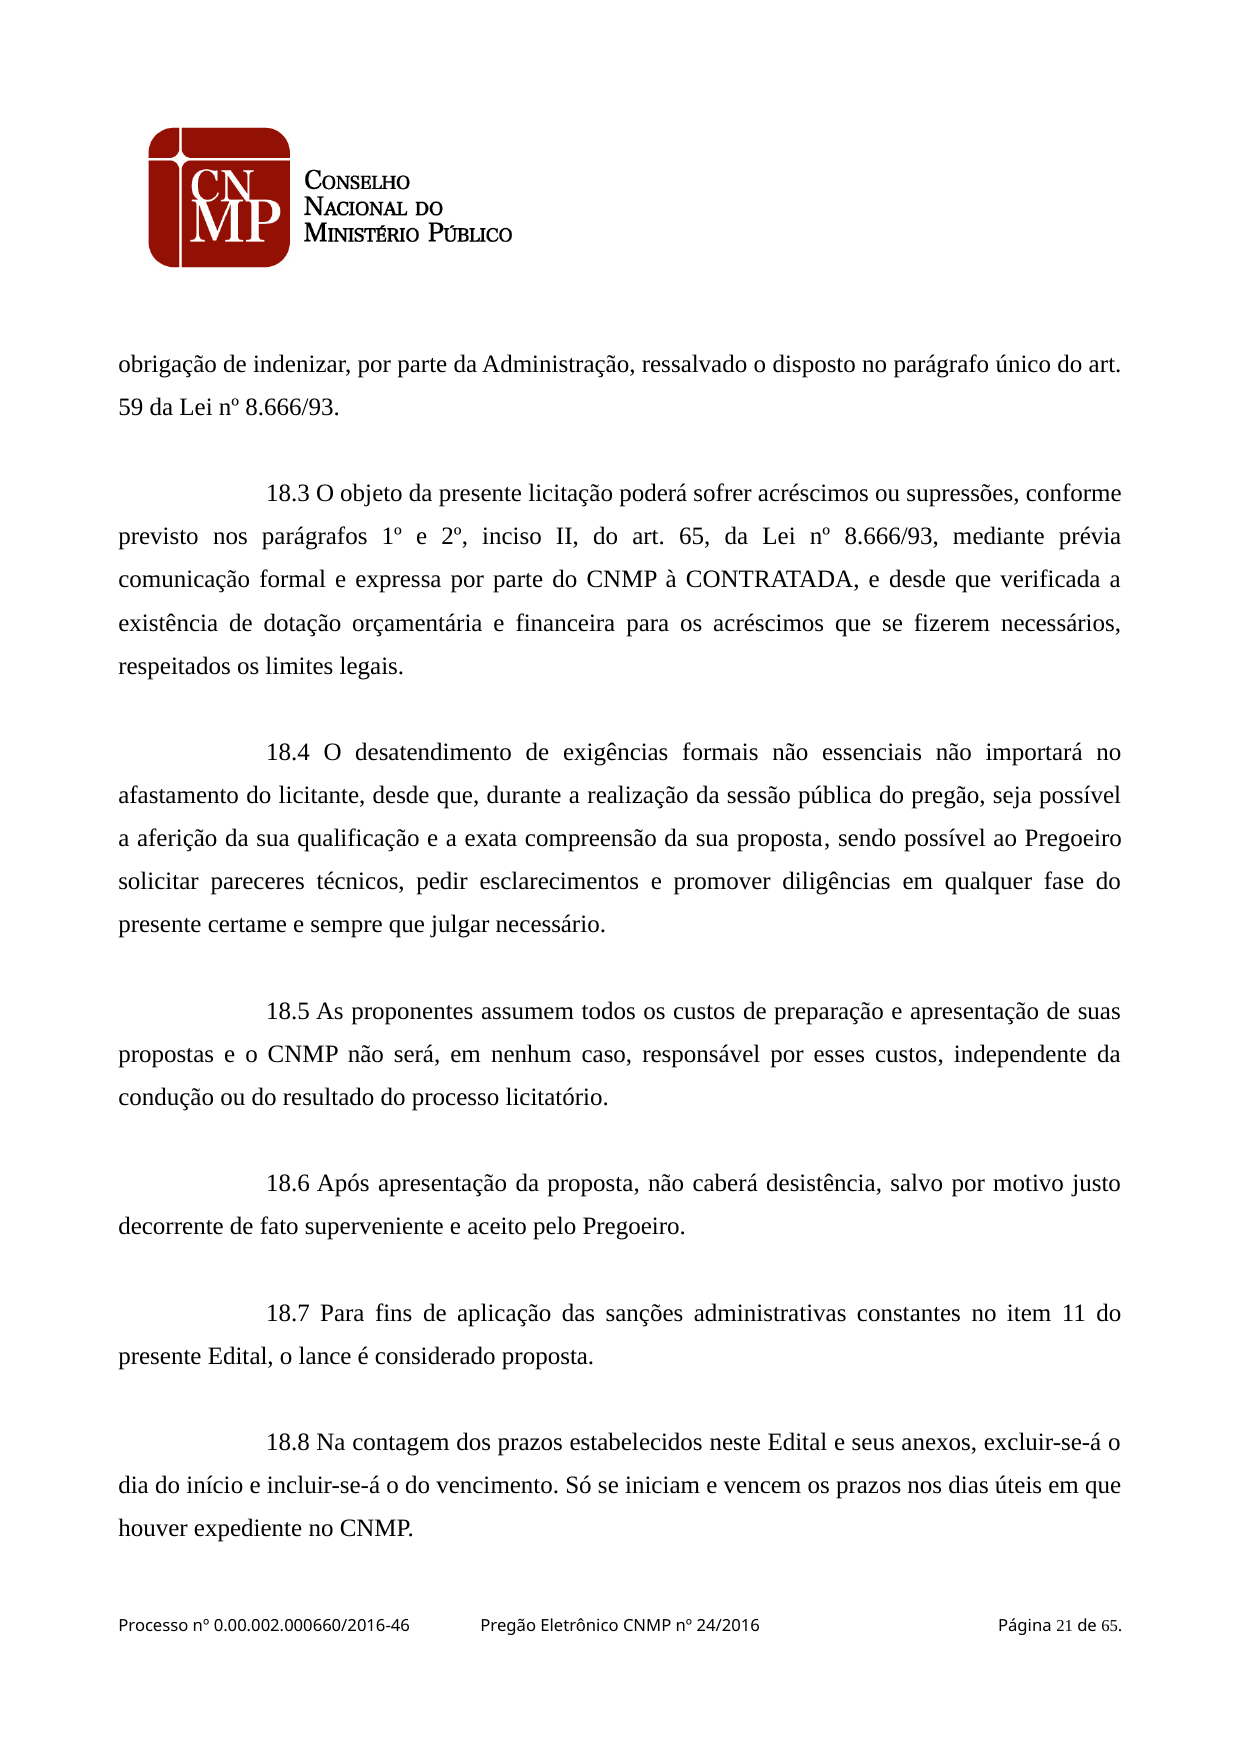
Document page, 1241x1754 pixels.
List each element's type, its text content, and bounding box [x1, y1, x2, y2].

text 18.8 Na contagem dos prazos estabelecidos neste Edital e seus anexos, excluir-se-á o dia do início e incluir-se-á o do vencimento. Só se iniciam e vencem os prazos nos dias úteis em que houver expediente no CNMP. [118, 1427, 1122, 1542]
text 18.4 O desatendimento de exigências formais não essenciais não importará no afastamento do licitante, desde que, durante a realização da sessão pública do pregão, seja possível a aferição da sua qualificação e a exata compreensão da sua proposta, sendo possível ao Pregoeiro solicitar pareceres técnicos, pedir esclarecimentos e promover diligências em qualquer fase do presente certame e sempre que julgar necessário. [118, 737, 1122, 938]
text 18.7 Para fins de aplicação das sanções administrativas constantes no item 11 do presente Edital, o lance é considerado proposta. [118, 1298, 1122, 1369]
text 18.5 As proponentes assumem todos os custos de preparação e apresentação de suas propostas e o CNMP não será, em nenhum caso, responsável por esses custos, independente da condução ou do resultado do processo licitatório. [118, 996, 1122, 1111]
text 18.3 O objeto da presente licitação poderá sofrer acréscimos ou supressões, conforme previsto nos parágrafos 1º e 2º, inciso II, do art. 65, da Lei nº 8.666/93, mediante prévia comunicação formal e expressa por parte do CNMP à CONTRATADA, e desde que verificada a existência de dotação orçamentária e financeira para os acréscimos que se fizerem necessários, respeitados os limites legais. [118, 478, 1122, 679]
text obrigação de indenizar, por parte da Administração, ressalvado o disposto no parágrafo único do art. 59 da Lei nº 8.666/93. [118, 349, 1122, 421]
picture [124, 105, 528, 289]
text 18.6 Após apresentação da proposta, não caberá desistência, salvo por motivo justo decorrente de fato superveniente e aceito pelo Pregoeiro. [118, 1168, 1122, 1240]
